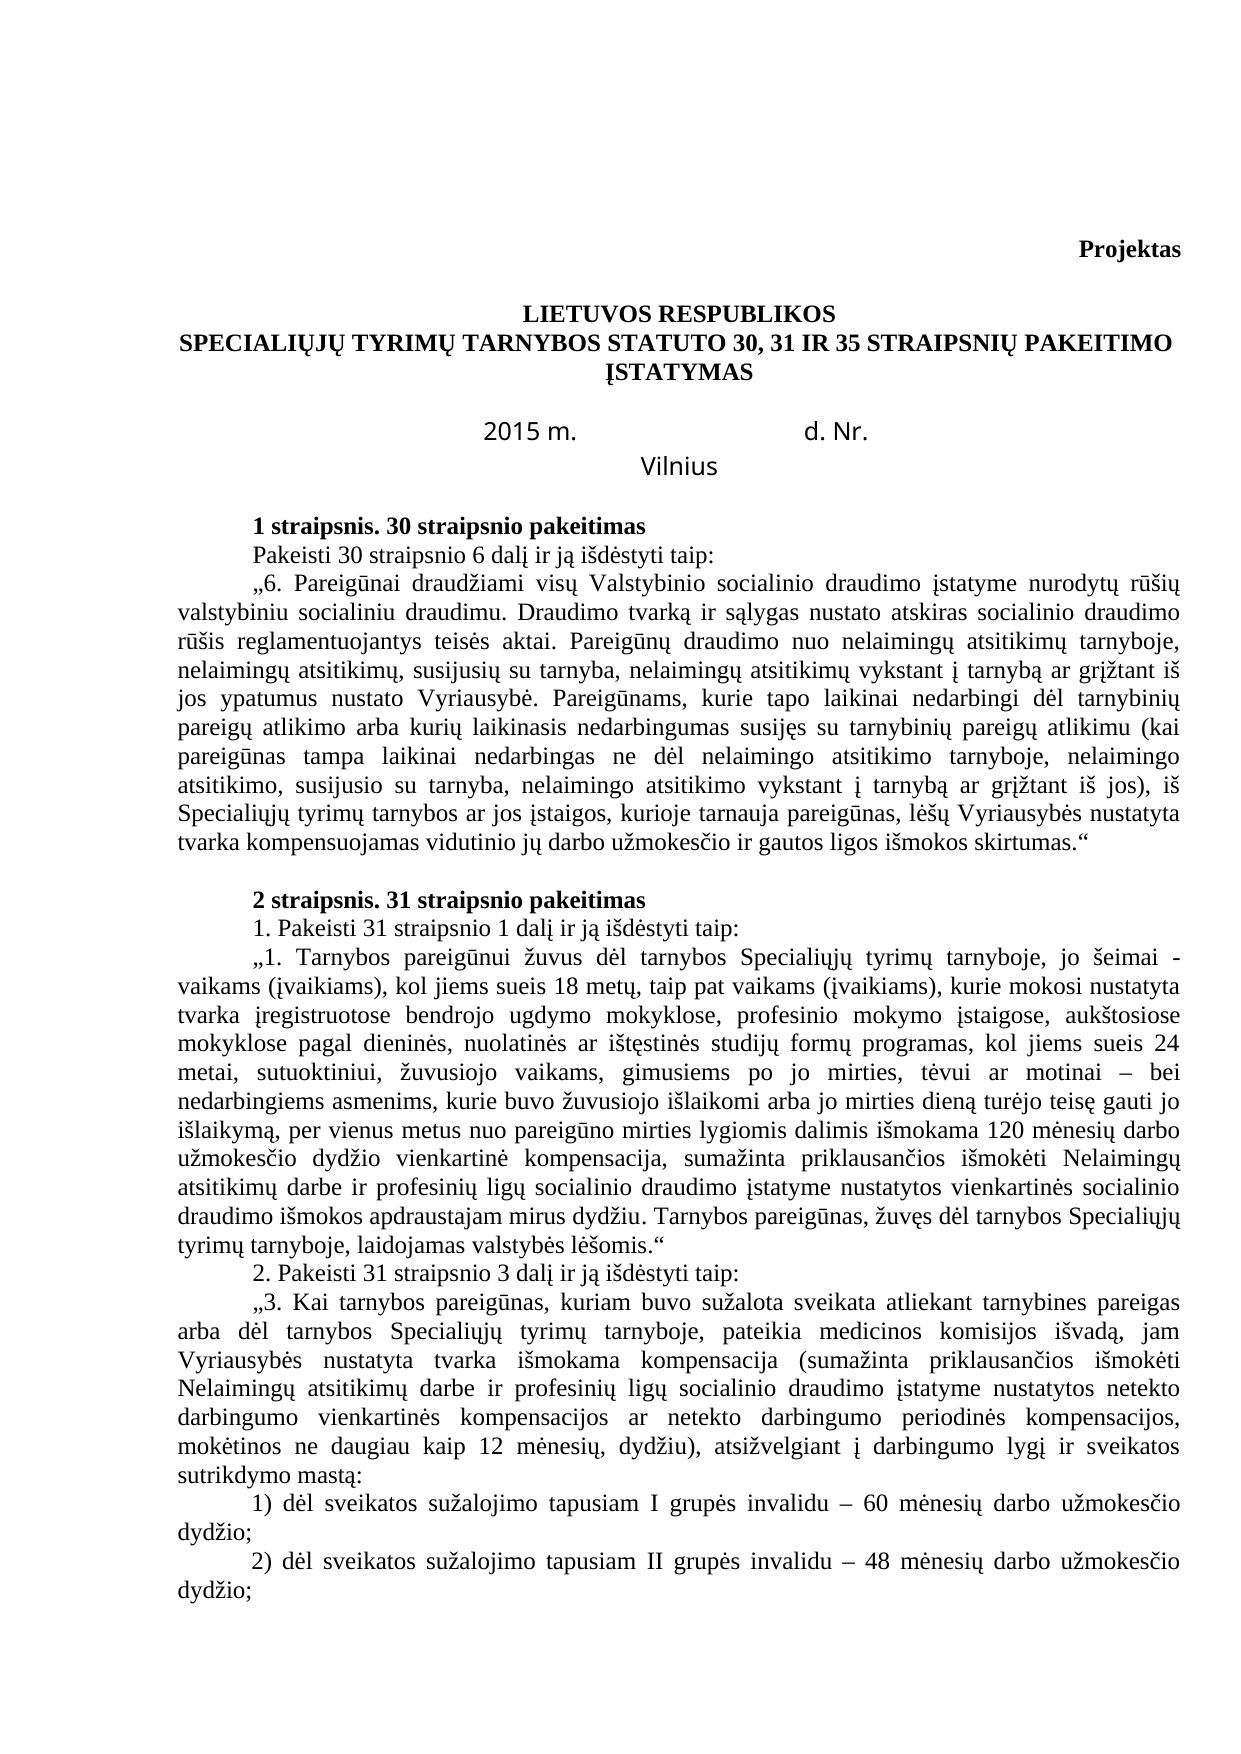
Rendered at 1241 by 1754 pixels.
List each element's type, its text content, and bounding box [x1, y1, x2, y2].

text Pakeisti 30 straipsnio 6 dalį ir ją išdėstyti taip: [177, 540, 1181, 568]
text 1) dėl sveikatos sužalojimo tapusiam I grupės invalidu – 60 mėnesių darbo užmokesčio dydžio; [177, 1488, 1181, 1546]
text SPECIALIŲJŲ TYRIMŲ TARNYBOS STATUTO 30, 31 IR 35 STRAIPSNIŲ PAKEITIMO [177, 328, 1181, 357]
text LIETUVOS RESPUBLIKOS [177, 299, 1181, 328]
text 1 straipsnis. 30 straipsnio pakeitimas [177, 511, 1181, 540]
text Vilnius [177, 448, 1181, 482]
text 1. Pakeisti 31 straipsnio 1 dalį ir ją išdėstyti taip: [252, 913, 1181, 942]
text 2. Pakeisti 31 straipsnio 3 dalį ir ją išdėstyti taip: [252, 1258, 1181, 1287]
text 2015 m. d. Nr. [177, 414, 1181, 448]
text Projektas [177, 234, 1181, 263]
text „3. Kai tarnybos pareigūnas, kuriam buvo sužalota sveikata atliekant tarnybines pareigas arba dėl tarnybos Specialiųjų tyrimų tarnyboje, pateikia medicinos komisijos išvadą, jam Vyriausybės nustatyta tvarka išmokama kompensacija (sumažinta priklausančios išmokėti Nelaimingų atsitikimų darbe ir profesinių ligų socialinio draudimo įstatyme nustatytos netekto darbingumo vienkartinės kompensacijos ar netekto darbingumo periodinės kompensacijos, mokėtinos ne daugiau kaip 12 mėnesių, dydžiu), atsižvelgiant į darbingumo lygį ir sveikatos sutrikdymo mastą: [177, 1287, 1181, 1488]
text „1. Tarnybos pareigūnui žuvus dėl tarnybos Specialiųjų tyrimų tarnyboje, jo šeimai - vaikams (įvaikiams), kol jiems sueis 18 metų, taip pat vaikams (įvaikiams), kurie mokosi nustatyta tvarka įregistruotose bendrojo ugdymo mokyklose, profesinio mokymo įstaigose, aukštosiose mokyklose pagal dieninės, nuolatinės ar ištęstinės studijų formų programas, kol jiems sueis 24 metai, sutuoktiniui, žuvusiojo vaikams, gimusiems po jo mirties, tėvui ar motinai – bei nedarbingiems asmenims, kurie buvo žuvusiojo išlaikomi arba jo mirties dieną turėjo teisę gauti jo išlaikymą, per vienus metus nuo pareigūno mirties lygiomis dalimis išmokama 120 mėnesių darbo užmokesčio dydžio vienkartinė kompensacija, sumažinta priklausančios išmokėti Nelaimingų atsitikimų darbe ir profesinių ligų socialinio draudimo įstatyme nustatytos vienkartinės socialinio draudimo išmokos apdraustajam mirus dydžiu. Tarnybos pareigūnas, žuvęs dėl tarnybos Specialiųjų tyrimų tarnyboje, laidojamas valstybės lėšomis.“ [177, 942, 1181, 1258]
text 2 straipsnis. 31 straipsnio pakeitimas [177, 885, 1181, 913]
text 2) dėl sveikatos sužalojimo tapusiam II grupės invalidu – 48 mėnesių darbo užmokesčio dydžio; [177, 1546, 1181, 1603]
text ĮSTATYMAS [177, 357, 1181, 385]
text „6. Pareigūnai draudžiami visų Valstybinio socialinio draudimo įstatyme nurodytų rūšių valstybiniu socialiniu draudimu. Draudimo tvarką ir sąlygas nustato atskiras socialinio draudimo rūšis reglamentuojantys teisės aktai. Pareigūnų draudimo nuo nelaimingų atsitikimų tarnyboje, nelaimingų atsitikimų, susijusių su tarnyba, nelaimingų atsitikimų vykstant į tarnybą ar grįžtant iš jos ypatumus nustato Vyriausybė. Pareigūnams, kurie tapo laikinai nedarbingi dėl tarnybinių pareigų atlikimo arba kurių laikinasis nedarbingumas susijęs su tarnybinių pareigų atlikimu (kai pareigūnas tampa laikinai nedarbingas ne dėl nelaimingo atsitikimo tarnyboje, nelaimingo atsitikimo, susijusio su tarnyba, nelaimingo atsitikimo vykstant į tarnybą ar grįžtant iš jos), iš Specialiųjų tyrimų tarnybos ar jos įstaigos, kurioje tarnauja pareigūnas, lėšų Vyriausybės nustatyta tvarka kompensuojamas vidutinio jų darbo užmokesčio ir gautos ligos išmokos skirtumas.“ [177, 568, 1181, 856]
